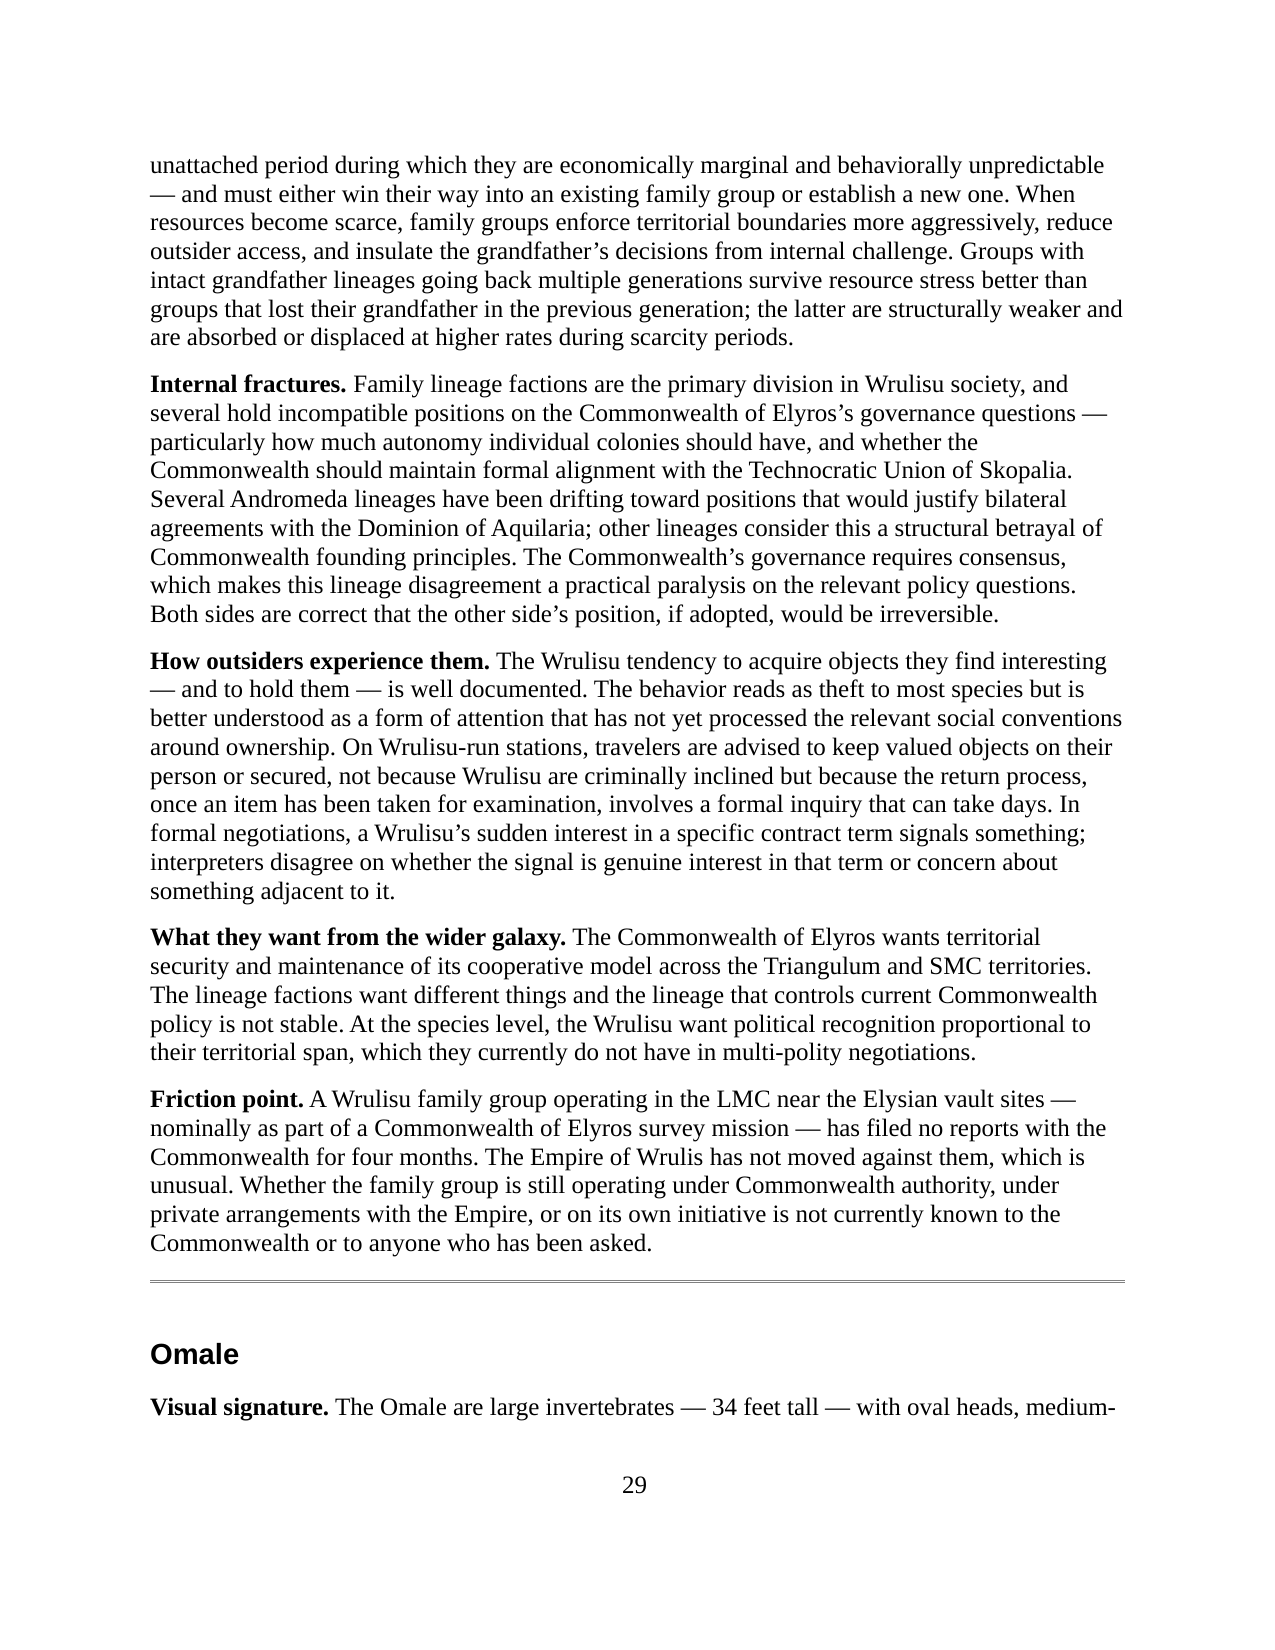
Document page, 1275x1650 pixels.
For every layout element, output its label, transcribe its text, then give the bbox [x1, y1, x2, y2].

subtitle Omale [150, 1337, 1125, 1370]
text What they want from the wider galaxy. The Commonwealth of Elyros wants territorial security and maintenance of its cooperative model across the Triangulum and SMC territories. The lineage factions want different things and the lineage that controls current Commonwealth policy is not stable. At the species level, the Wrulisu want political recognition proportional to their territorial span, which they currently do not have in multi-polity negotiations. [150, 922, 1125, 1066]
text Internal fractures. Family lineage factions are the primary division in Wrulisu society, and several hold incompatible positions on the Commonwealth of Elyros’s governance questions — particularly how much autonomy individual colonies should have, and whether the Commonwealth should maintain formal alignment with the Technocratic Union of Skopalia. Several Andromeda lineages have been drifting toward positions that would justify bilateral agreements with the Dominion of Aquilaria; other lineages consider this a structural betrayal of Commonwealth founding principles. The Commonwealth’s governance requires consensus, which makes this lineage disagreement a practical paralysis on the relevant policy questions. Both sides are correct that the other side’s position, if adopted, would be irreversible. [150, 369, 1125, 628]
text unattached period during which they are economically marginal and behaviorally unpredictable — and must either win their way into an existing family group or establish a new one. When resources become scarce, family groups enforce territorial boundaries more aggressively, reduce outsider access, and insulate the grandfather’s decisions from internal challenge. Groups with intact grandfather lineages going back multiple generations survive resource stress better than groups that lost their grandfather in the previous generation; the latter are structurally weaker and are absorbed or displaced at higher rates during scarcity periods. [150, 150, 1125, 351]
text Visual signature. The Omale are large invertebrates — 34 feet tall — with oval heads, medium- [150, 1392, 1125, 1421]
text Friction point. A Wrulisu family group operating in the LMC near the Elysian vault sites — nominally as part of a Commonwealth of Elyros survey mission — has filed no reports with the Commonwealth for four months. The Empire of Wrulis has not moved against them, which is unusual. Whether the family group is still operating under Commonwealth authority, under private arrangements with the Empire, or on its own initiative is not currently known to the Commonwealth or to anyone who has been asked. [150, 1084, 1125, 1257]
text How outsiders experience them. The Wrulisu tendency to acquire objects they find interesting — and to hold them — is well documented. The behavior reads as theft to most species but is better understood as a form of attention that has not yet processed the relevant social conventions around ownership. On Wrulisu-run stations, travelers are advised to keep valued objects on their person or secured, not because Wrulisu are criminally inclined but because the return process, once an item has been taken for examination, involves a formal inquiry that can take days. In formal negotiations, a Wrulisu’s sudden interest in a specific contract term signals something; interpreters disagree on whether the signal is genuine interest in that term or concern about something adjacent to it. [150, 646, 1125, 904]
